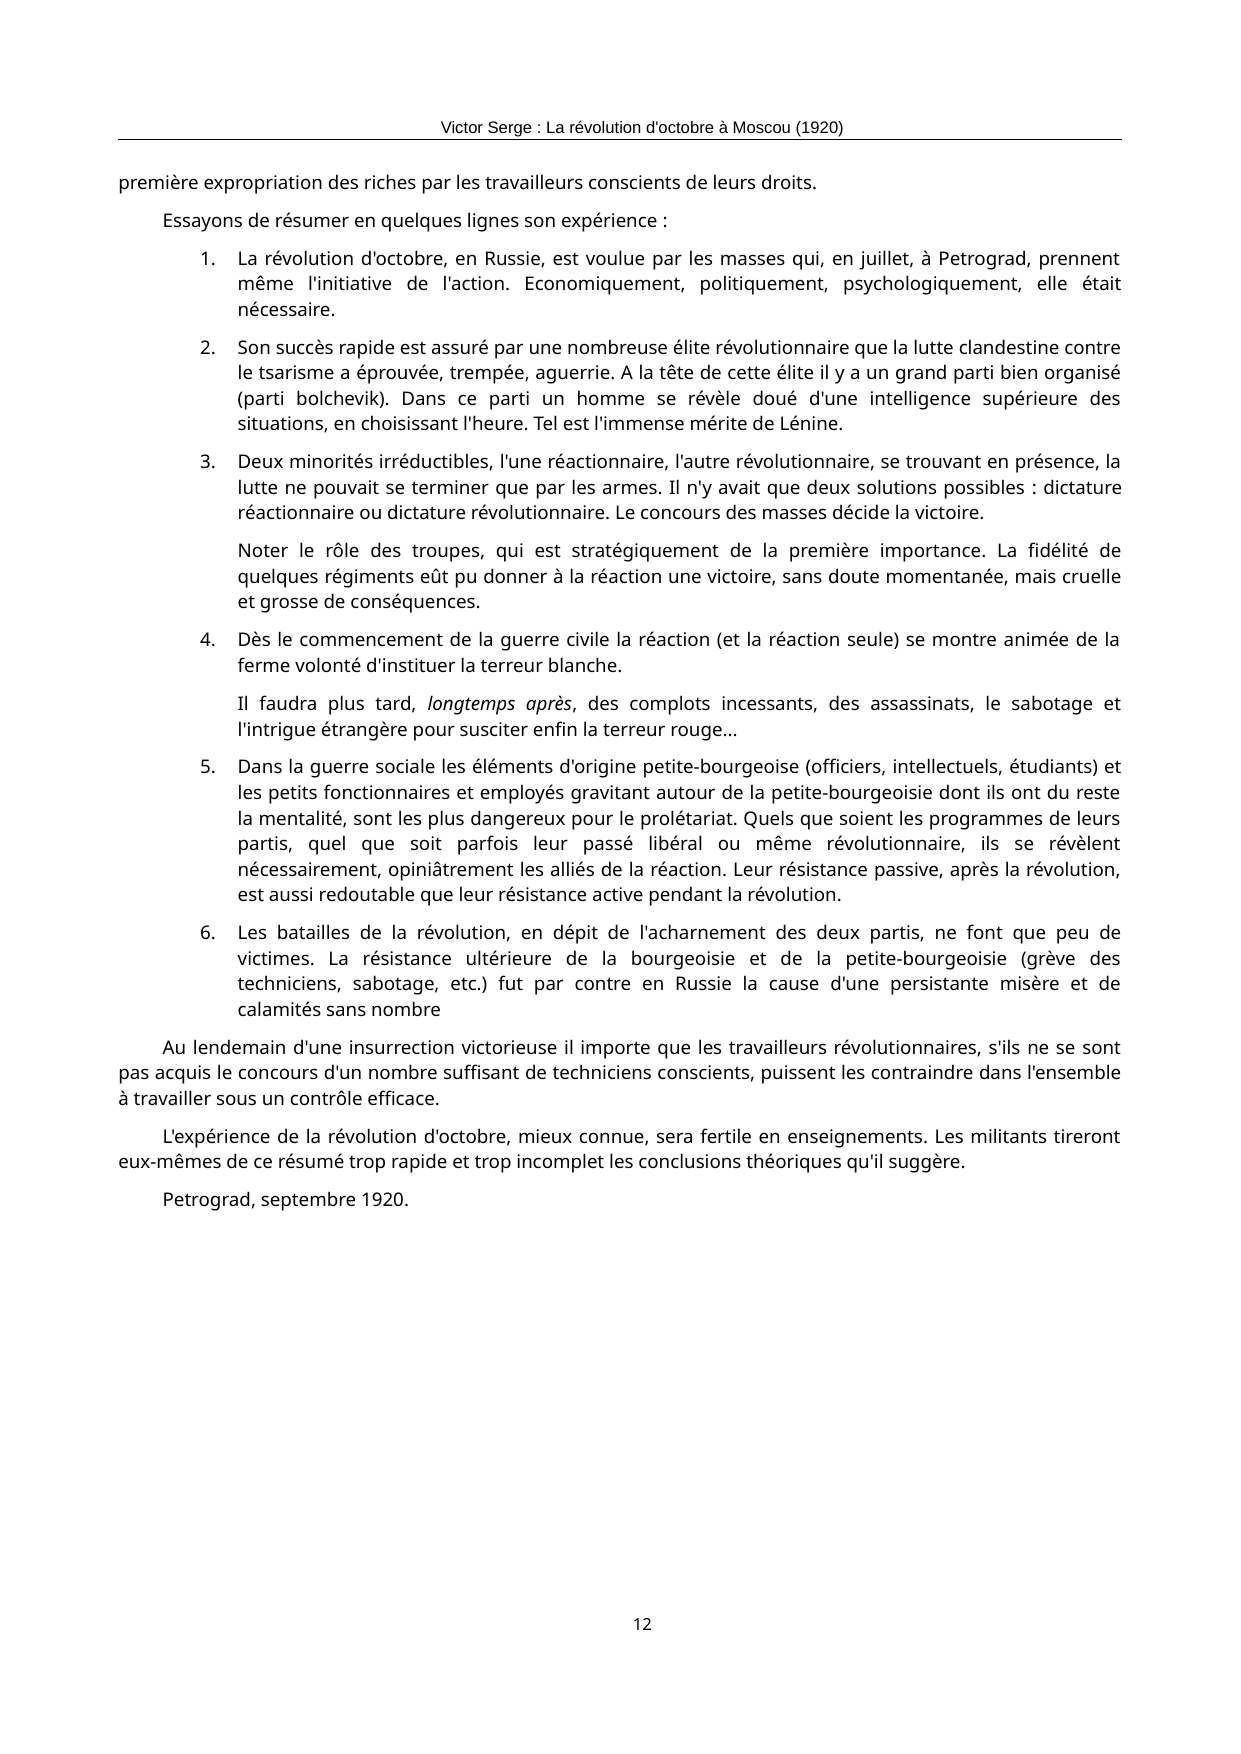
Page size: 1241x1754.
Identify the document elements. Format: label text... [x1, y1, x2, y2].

list Dès le commencement de la guerre civile la réaction (et la réaction seule) se montre animée de la ferme volonté d'instituer la terreur blanche. [200, 627, 1122, 678]
text Petrograd, septembre 1920. [118, 1187, 1122, 1212]
list Son succès rapide est assuré par une nombreuse élite révolutionnaire que la lutte clandestine contre le tsarisme a éprouvée, trempée, aguerrie. A la tête de cette élite il y a un grand parti bien organisé (parti bolchevik). Dans ce parti un homme se révèle doué d'une intelligence supérieure des situations, en choisissant l'heure. Tel est l'immense mérite de Lénine. [200, 334, 1122, 436]
text Essayons de résumer en quelques lignes son expérience : [118, 207, 1122, 232]
text L'expérience de la révolution d'octobre, mieux connue, sera fertile en enseignements. Les militants tireront eux-mêmes de ce résumé trop rapide et trop incomplet les conclusions théoriques qu'il suggère. [118, 1123, 1122, 1174]
list Noter le rôle des troupes, qui est stratégiquement de la première importance. La fidélité de quelques régiments eût pu donner à la réaction une victoire, sans doute momentanée, mais cruelle et grosse de conséquences. [200, 538, 1122, 614]
text première expropriation des riches par les travailleurs conscients de leurs droits. [118, 169, 1122, 194]
list La révolution d'octobre, en Russie, est voulue par les masses qui, en juillet, à Petrograd, prennent même l'initiative de l'action. Economiquement, politiquement, psychologiquement, elle était nécessaire. [200, 245, 1122, 322]
text Au lendemain d'une insurrection victorieuse il importe que les travailleurs révolutionnaires, s'ils ne se sont pas acquis le concours d'un nombre suffisant de techniciens conscients, puissent les contraindre dans l'ensemble à travailler sous un contrôle efficace. [118, 1034, 1122, 1111]
list Les batailles de la révolution, en dépit de l'acharnement des deux partis, ne font que peu de victimes. La résistance ultérieure de la bourgeoisie et de la petite-bourgeoisie (grève des techniciens, sabotage, etc.) fut par contre en Russie la cause d'une persistante misère et de calamités sans nombre [200, 919, 1122, 1022]
list Deux minorités irréductibles, l'une réactionnaire, l'autre révolutionnaire, se trouvant en présence, la lutte ne pouvait se terminer que par les armes. Il n'y avait que deux solutions possibles : dictature réactionnaire ou dictature révolutionnaire. Le concours des masses décide la victoire. [200, 449, 1122, 525]
list Il faudra plus tard, longtemps après, des complots incessants, des assassinats, le sabotage et l'intrigue étrangère pour susciter enfin la terreur rouge... [200, 690, 1122, 741]
list Dans la guerre sociale les éléments d'origine petite-bourgeoise (officiers, intellectuels, étudiants) et les petits fonctionnaires et employés gravitant autour de la petite-bourgeoisie dont ils ont du reste la mentalité, sont les plus dangereux pour le prolétariat. Quels que soient les programmes de leurs partis, quel que soit parfois leur passé libéral ou même révolutionnaire, ils se révèlent nécessairement, opiniâtrement les alliés de la réaction. Leur résistance passive, après la révolution, est aussi redoutable que leur résistance active pendant la révolution. [200, 754, 1122, 907]
